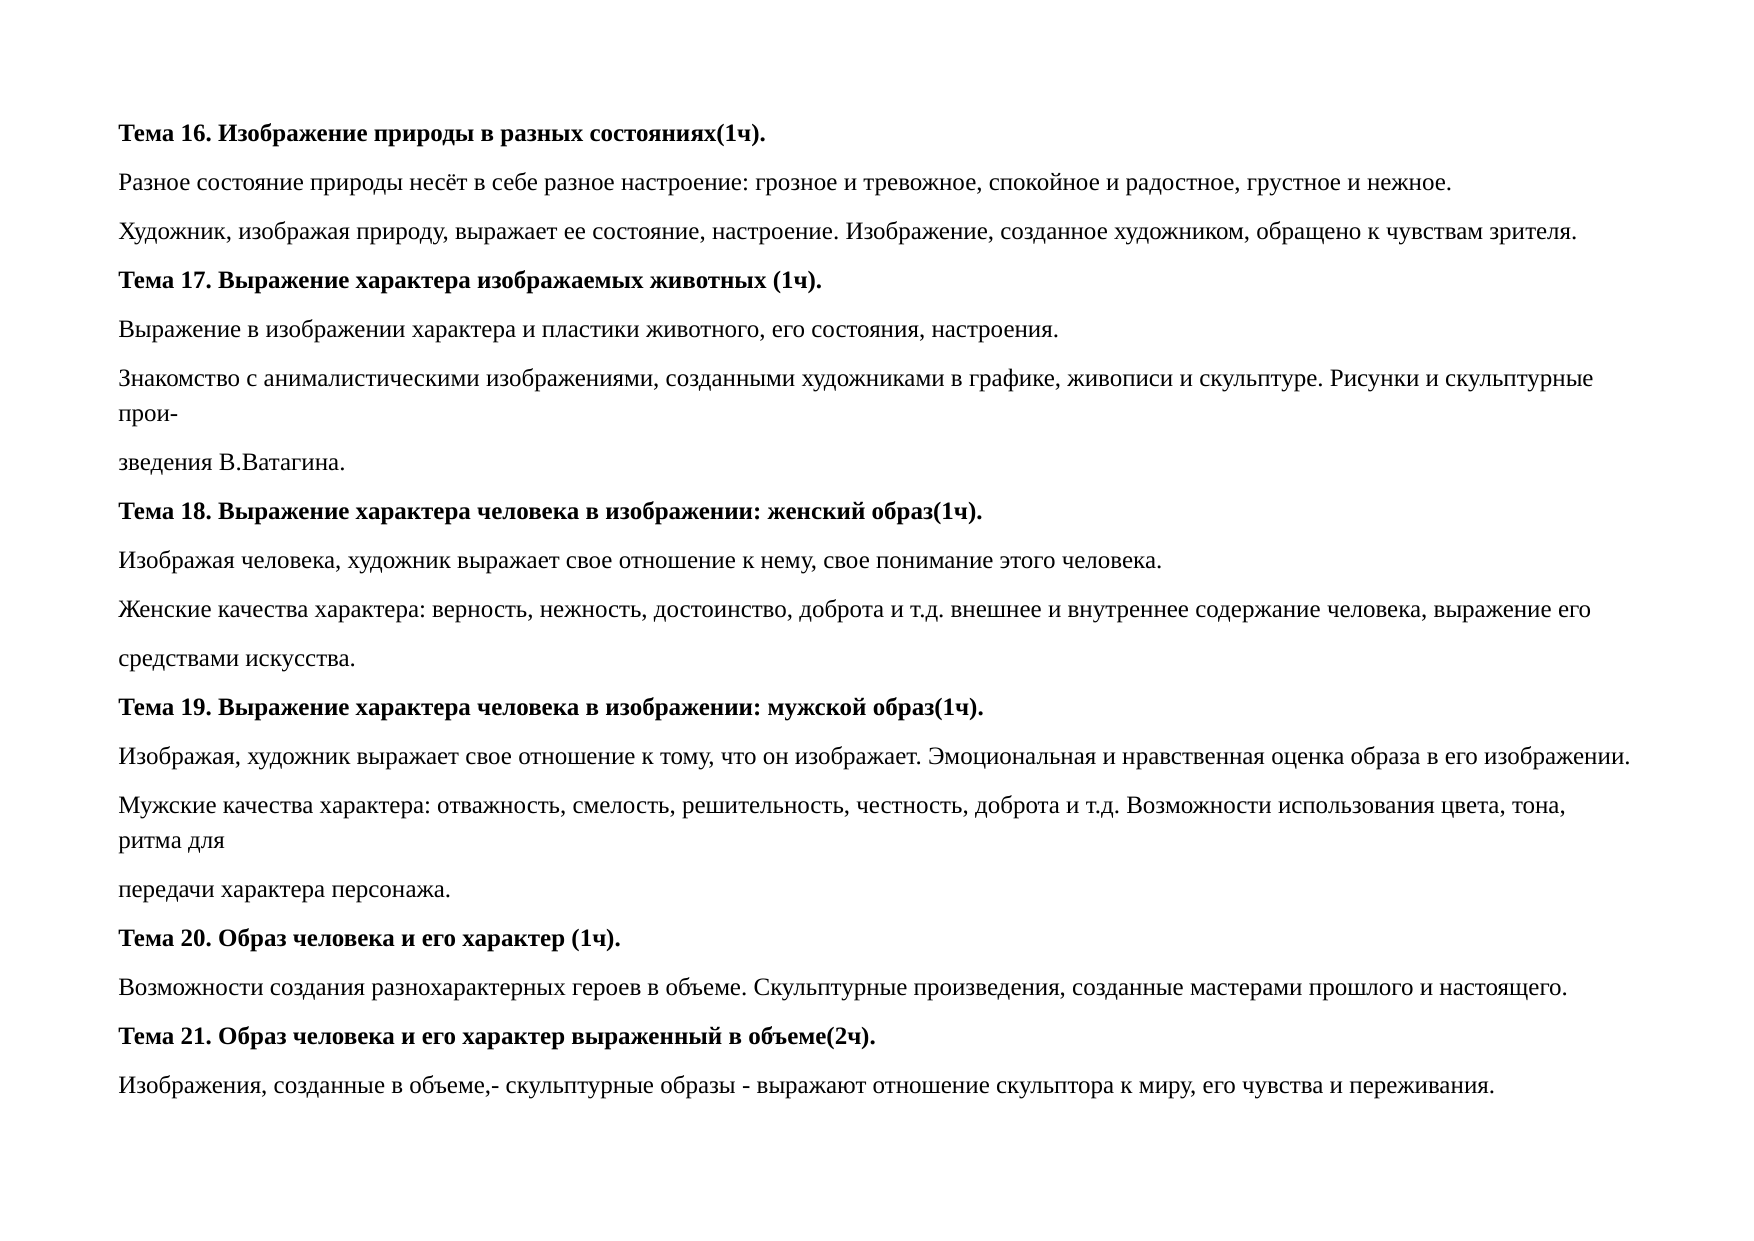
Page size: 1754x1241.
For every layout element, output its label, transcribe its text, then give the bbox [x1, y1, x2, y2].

text средствами искусства. [118, 643, 1636, 672]
text зведения В.Ватагина. [118, 447, 1636, 476]
text Женские качества характера: верность, нежность, достоинство, доброта и т.д. внешнее и внутреннее содержание человека, выражение его [118, 594, 1636, 623]
text Выражение в изображении характера и пластики животного, его состояния, настроения. [118, 314, 1636, 343]
text Тема 20. Образ человека и его характер (1ч). [118, 923, 1636, 952]
text Тема 18. Выражение характера человека в изображении: женский образ(1ч). [118, 496, 1636, 525]
text Мужские качества характера: отважность, смелость, решительность, честность, доброта и т.д. Возможности использования цвета, тона, ритма для [118, 790, 1636, 854]
text Изображая, художник выражает свое отношение к тому, что он изображает. Эмоциональная и нравственная оценка образа в его изображении. [118, 741, 1636, 770]
text Возможности создания разнохарактерных героев в объеме. Скульптурные произведения, созданные мастерами прошлого и настоящего. [118, 972, 1636, 1001]
text передачи характера персонажа. [118, 874, 1636, 903]
text Разное состояние природы несёт в себе разное настроение: грозное и тревожное, спокойное и радостное, грустное и нежное. [118, 167, 1636, 196]
text Художник, изображая природу, выражает ее состояние, настроение. Изображение, созданное художником, обращено к чувствам зрителя. [118, 216, 1636, 245]
text Тема 21. Образ человека и его характер выраженный в объеме(2ч). [118, 1021, 1636, 1050]
text Знакомство с анималистическими изображениями, созданными художниками в графике, живописи и скульптуре. Рисунки и скульптурные прои- [118, 363, 1636, 427]
text Тема 17. Выражение характера изображаемых животных (1ч). [118, 265, 1636, 294]
text Тема 19. Выражение характера человека в изображении: мужской образ(1ч). [118, 692, 1636, 721]
text Изображения, созданные в объеме,- скульптурные образы - выражают отношение скульптора к миру, его чувства и переживания. [118, 1070, 1636, 1099]
text Изображая человека, художник выражает свое отношение к нему, свое понимание этого человека. [118, 545, 1636, 574]
text Тема 16. Изображение природы в разных состояниях(1ч). [118, 118, 1636, 147]
